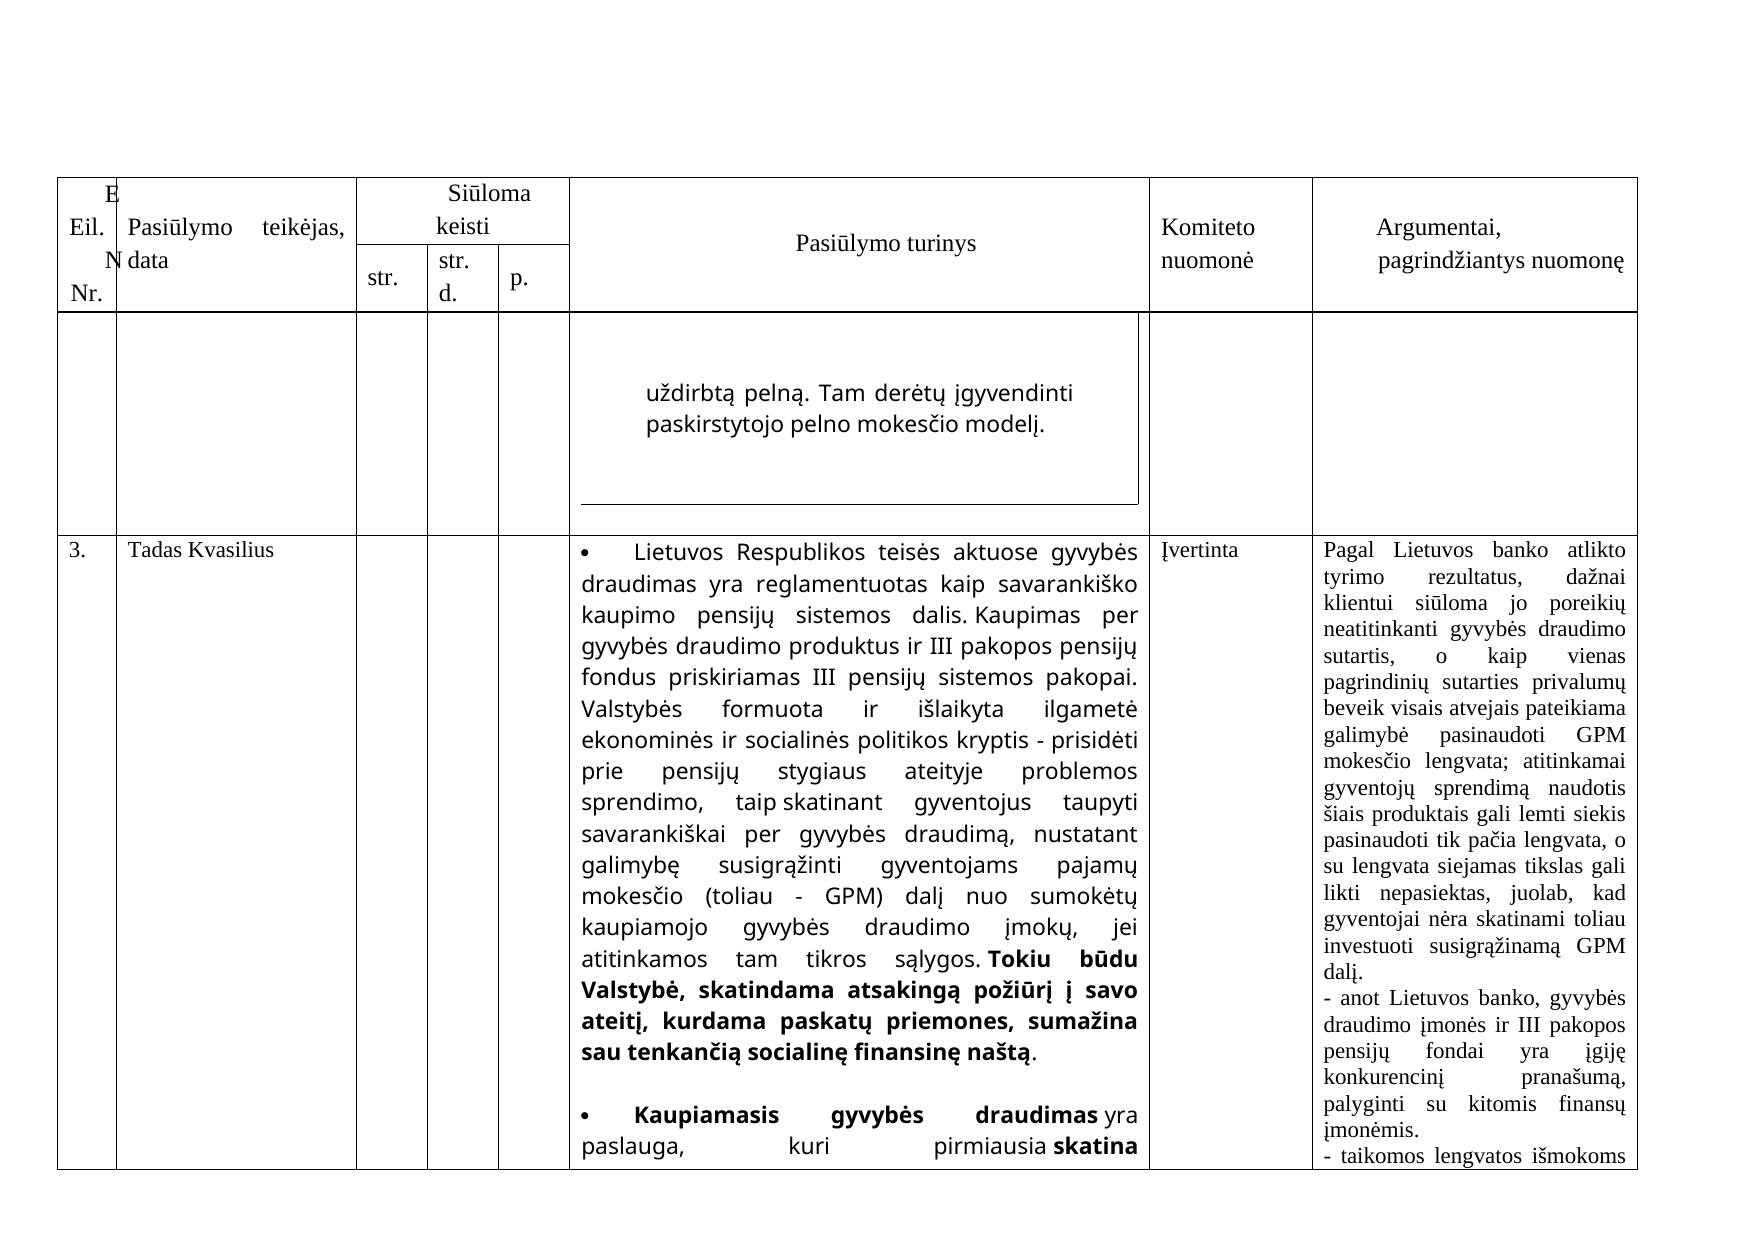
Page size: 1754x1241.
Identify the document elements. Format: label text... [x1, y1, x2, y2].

table_cell [357, 313, 427, 535]
table_cell str. [357, 245, 427, 311]
table_cell [1313, 313, 1637, 535]
table_cell [499, 536, 569, 1169]
table_cell p. [499, 245, 569, 311]
table_cell [117, 313, 356, 535]
table_cell Įvertinta [1150, 536, 1312, 1169]
table_cell Lietuvos Respublikos teisės aktuose gyvybės draudimas yra reglamentuotas kaip savarankiško kaupimo pensijų sistemos dalis. Kaupimas per gyvybės draudimo produktus ir III pakopos pensijų fondus priskiriamas III pensijų sistemos pakopai. Valstybės formuota ir išlaikyta ilgametė ekonominės ir socialinės politikos kryptis - prisidėti prie pensijų stygiaus ateityje problemos sprendimo, taip skatinant gyventojus taupyti savarankiškai per gyvybės draudimą, nustatant galimybę susigrąžinti gyventojams pajamų mokesčio (toliau - GPM) dalį nuo sumokėtų kaupiamojo gyvybės draudimo įmokų, jei atitinkamos tam tikros sąlygos. Tokiu būdu Valstybė, skatindama atsakingą požiūrį į savo ateitį, kurdama paskatų priemones, sumažina sau tenkančią socialinę finansinę naštą. Kaupiamasis gyvybės draudimas yra paslauga, kuri pirmiausia skatina neprofesionalius investuotojus, turinčius mažai patirties ir netoleruojančius aukštos investavimo rizikos. Gyvybės draudimo produktų vartotojai yra vidutines ir mažesnes pajamas gaunantys asmenys, kurie siekia ilgu laikotarpiu sukaupti ateičiai. Tai daugiausiai jaunos šeimos, turinčios finansinių įsipareigojimų, vaikų ateičiai ir senatvei kaupiantys gyventojai. Vidutinė kaupiamojo gyvybės draudimo įmoka sudaro 40-50 eurų per mėnesį. Valstybinės mokesčių inspekcijos duomenimis, GPM lengvata kaupiamojo gyvybės draudimo įmokoms pastaraisiais metais pasinaudojo iki 90 proc. gyvybės draudimo įmokas mokėjusių gyventojų. Pastebėtina, kad valstybė nuo 2019 metų jau sumažino įmokų į gyvybės draudimą ir pensijų fondus lubas, siekiant pasinaudoti GPM lengvata, iki 1500 eurų įmokų, bet ne daugiau nei 300 eurų GPM suma per metus. Tokiu būdu apribojo galimybes naudotis šiuo skatinimu didesnes pajamas gaunantiems gyventojams ir patvirtino, kad GPM lengvata, kaip valstybės parama, gyvybės draudimui nėra pagrindinė paskata didesnes pajamas turintiems gyventojams. Lietuvos gyventojų taupymo norma yra žema ir ženkliai atsilieka nuo Europos sąjungos šalių taupymo lygio. Kaip ir draudimo produktų, įskaitant gyvybės draudimo, paplitimas Lietuvoje gerokai mažesnis nei kitose Europos šalyse. Gyvybės draudimo skvarba, šio sektoriaus plėtra yra vienas veiksnių, skatinančių žmones rūpintis saugesniu finansiniu rytojumi, taupyti, ugdyti finansinį raštingumą. Dėl pasyvaus taupymo būdo ir pastaruoju metu pakankamai didelės infliacijos, žemų indėlių palūkanų neinvestuoti pinigai nuvertėja, o ateities perkamoji galia krenta. Atsižvelgiant į tai, valstybė ėmė skatinti ilgalaikio taupymo produktų kūrimą, turėdama tikslą įtraukti gyventojus į taupymą. Tačiau pakankamas ilgalaikio investavimo lygis šalyje dar nėra pasiektas, tad valstybė turėtų ne atsisakyti paskatų, o imtis atvirkštinių veiksmų. GPM lengvata atlieka reguliacinę funkciją – keičia žmonių elgseną ir taupymo įpročius, skatindama kaupti lėšas ir didinti savo perkamąją galią ateityje. Tad valstybė turėtų įvairiomis priemonėmis, įskaitant ir mokestines, skatinti gyventojus rūpintis savo finansiniu saugumu ir ateitimi, formuodama tvarią ir atsakingą bei stabilią ilgalaikio kaupimo sistemą. Nuolatinės pensijų reformos, mokesčių sistemos, įskaitant ir mokestines lengvatas, keitimas, kelia nepasitikėjimą valstybe. Negebėdama užtikrinti pakankamos senatvės pensijos ir pilnai išspręsti senstančios visuomenės keliamų demografinių problemų, valstybei svarbus pensijų sistemos dalių - tiek „Sodros“, tiek II ir III pensijų pakopų, įskaitant gyvybės draudimą, stabilumas. Gyventojus taupyti ateičiai, taikant mokesčių lengvatas, taip pat skatina gerokai turtingesnės valstybės, tokios kaip Austrija, Vokietija, Danija, Didžioji Britanija, Airija, Švedija, Italija, Ispanija ir Liuksemburgas. Lyginant gi su Baltijos šalimis, valstybės paskatos Lietuvoje yra mažiausios. Tokio pobūdžio lengvatas turi Estija (4 kartus didesnes), Latvija (2,5 karto didesnes). Lietuvoje yra apie 500 tūkstančių galiojančių kaupiamojo gyvybės draudimo sutarčių. Lengvatų atsisakymas pažeistų socialinį teisingumą bei teisėtus lūkesčius visų asmenų, kurie pagrįstai tikėjo valstybės politika bei priėmė toli į ateitį orientuotus sprendimus. Pagal Konstitucinio Teismo jurisprudenciją konstitucinis teisėtų lūkesčių principas saisto įstatymų leidėją priimant sprendimus, galinčius turėti įtaką mokesčių mokėtojų, dalyvaujančių pensijų kaupime per gyvybės draudimą ar pensijų fondus, atžvilgiu. Tai pasireiškia tuomet, kai teisinio reguliavimo pokyčiai yra nepalankūs ir pablogina asmenų teisinę padėtį. Todėl Lietuvos Respublikos finansų ministerijos siūlymas atsisakyti GPMĮ įtvirtintų III pensijų pakopos, įskaitant gyvybės draudimą, lengvatų pablogintų mokesčių mokėtojų, kurie gyvybės draudimo sutartis sudarė atsižvelgdami ir į valstybės teikiamą paskatą – įsipareigojimą neapmokestinti tam tikrų į ilgalaikį taupymą investuojamų ir iš tokios investicijos uždirbamų sumų, padėtį. Gyventojai ne tik negalėtų iš pajamų atskaityti draudimo įmokų sumų iki 1 500 eurų kasmet, kas kasmet leidžia sutaupyti iki 300 eurų, bet taip pat investicinė grąža, kuri būtų gaunama nutraukus draudimo sutartį ar pasibaigus jos terminui, būtų apmokestinama, kas reikštų, jog gyventojai iš draudimo fondų gautų mažiau grynojo pelno. Tad GPM lengvatų gyvybės draudimui panaikinimas pablogins ilgalaikiu kaupimu besinaudojančių gyventojų padėtį bei turės neigiamą poveikį tokias gyvybės draudimo sutartis turintiems gyventojams. Įstatymų leidėjas, priimdamas atitinkamus pakeitimus, turi atsižvelgti į tokių gyventojų teisėtus lūkesčius ir garantuoti jų apsaugą. Teisėtų lūkesčių principas įpareigoja įstatymų leidėją išlaikyti galiojančioms sutartims suteiktas lengvatas visą tokių sutarčių galiojimo laikotarpį. Konstitucinis teismas yra pažymėjęs, kad pagal teisėtų lūkesčių principą teisinį reguliavimą galima keisti tik laikantis iš anksto nustatytos tvarkos, o teisinio reguliavimo pataisomis negalima paneigti asmens teisėtų interesų ir teisėtų lūkesčių, nes, kaip jau minėta aukščiau, neužtikrinus teisėtų lūkesčių apsaugos, teisinio tikrumo ir teisinio saugumo, nebūtų užtikrintas asmens pasitikėjimas valstybe ir teise. Vadovaujantis Lietuvos Respublikos draudimo įstatymu, visos įmonės, kurios platina gyvybės draudimo produktus, privalo teikti draudėjams išsamią informaciją, kuri apima ir gautų įmokų bei grąžintų išmokų apmokestinimą. Todėl gyventojai, sudarydami tokias sutartis ir gaudami išsamią informaciją apie jų atžvilgiu taikytiną mokestinį režimą, taip pat turi teisėtą lūkestį, jog tokio režimo ir bus paisoma visą sutarties galiojimo laikotarpį. Priešingu atveju, tokio reikalavimo pateikti išsamią informaciją apie įmokų ir išmokų apmokestinimą draudėjams įtvirtinimas Lietuvos Respublikos draudimo įstatyme netektų prasmės. Siūlau nepritarti teikiamoms GPMĮ projekto nuostatoms, susijusioms su siūlymu atsisakyti GPM lengvatos ilgalaikiam draudimui ir III pensijų pakopa. [570, 536, 1149, 1169]
table_header Siūloma keisti [357, 178, 569, 244]
table_cell [499, 313, 569, 535]
table_cell Tadas Kvasilius [117, 536, 356, 1169]
table_cell str. d. [428, 245, 498, 311]
table_header Pasiūlymo turinys [570, 178, 1149, 311]
table_cell 3. [58, 536, 116, 1169]
table_cell [357, 536, 427, 1169]
table_header Pasiūlymo teikėjas, data [117, 178, 356, 311]
table_header Komiteto nuomonė [1150, 178, 1312, 311]
table_cell [1150, 313, 1312, 535]
table_cell [428, 536, 498, 1169]
table_header EEil. NNr. [58, 178, 116, 311]
table_cell [428, 313, 498, 535]
table_cell [58, 313, 116, 535]
table_header Argumentai, pagrindžiantys nuomonę [1313, 178, 1637, 311]
table_cell Pagal Lietuvos banko atlikto tyrimo rezultatus, dažnai klientui siūloma jo poreikių neatitinkanti gyvybės draudimo sutartis, o kaip vienas pagrindinių sutarties privalumų beveik visais atvejais pateikiama galimybė pasinaudoti GPM mokesčio lengvata; atitinkamai gyventojų sprendimą naudotis šiais produktais gali lemti siekis pasinaudoti tik pačia lengvata, o su lengvata siejamas tikslas gali likti nepasiektas, juolab, kad gyventojai nėra skatinami toliau investuoti susigrąžinamą GPM dalį. - anot Lietuvos banko, gyvybės draudimo įmonės ir III pakopos pensijų fondai yra įgiję konkurencinį pranašumą, palyginti su kitomis finansų įmonėmis. - taikomos lengvatos išmokoms [1313, 536, 1637, 1169]
